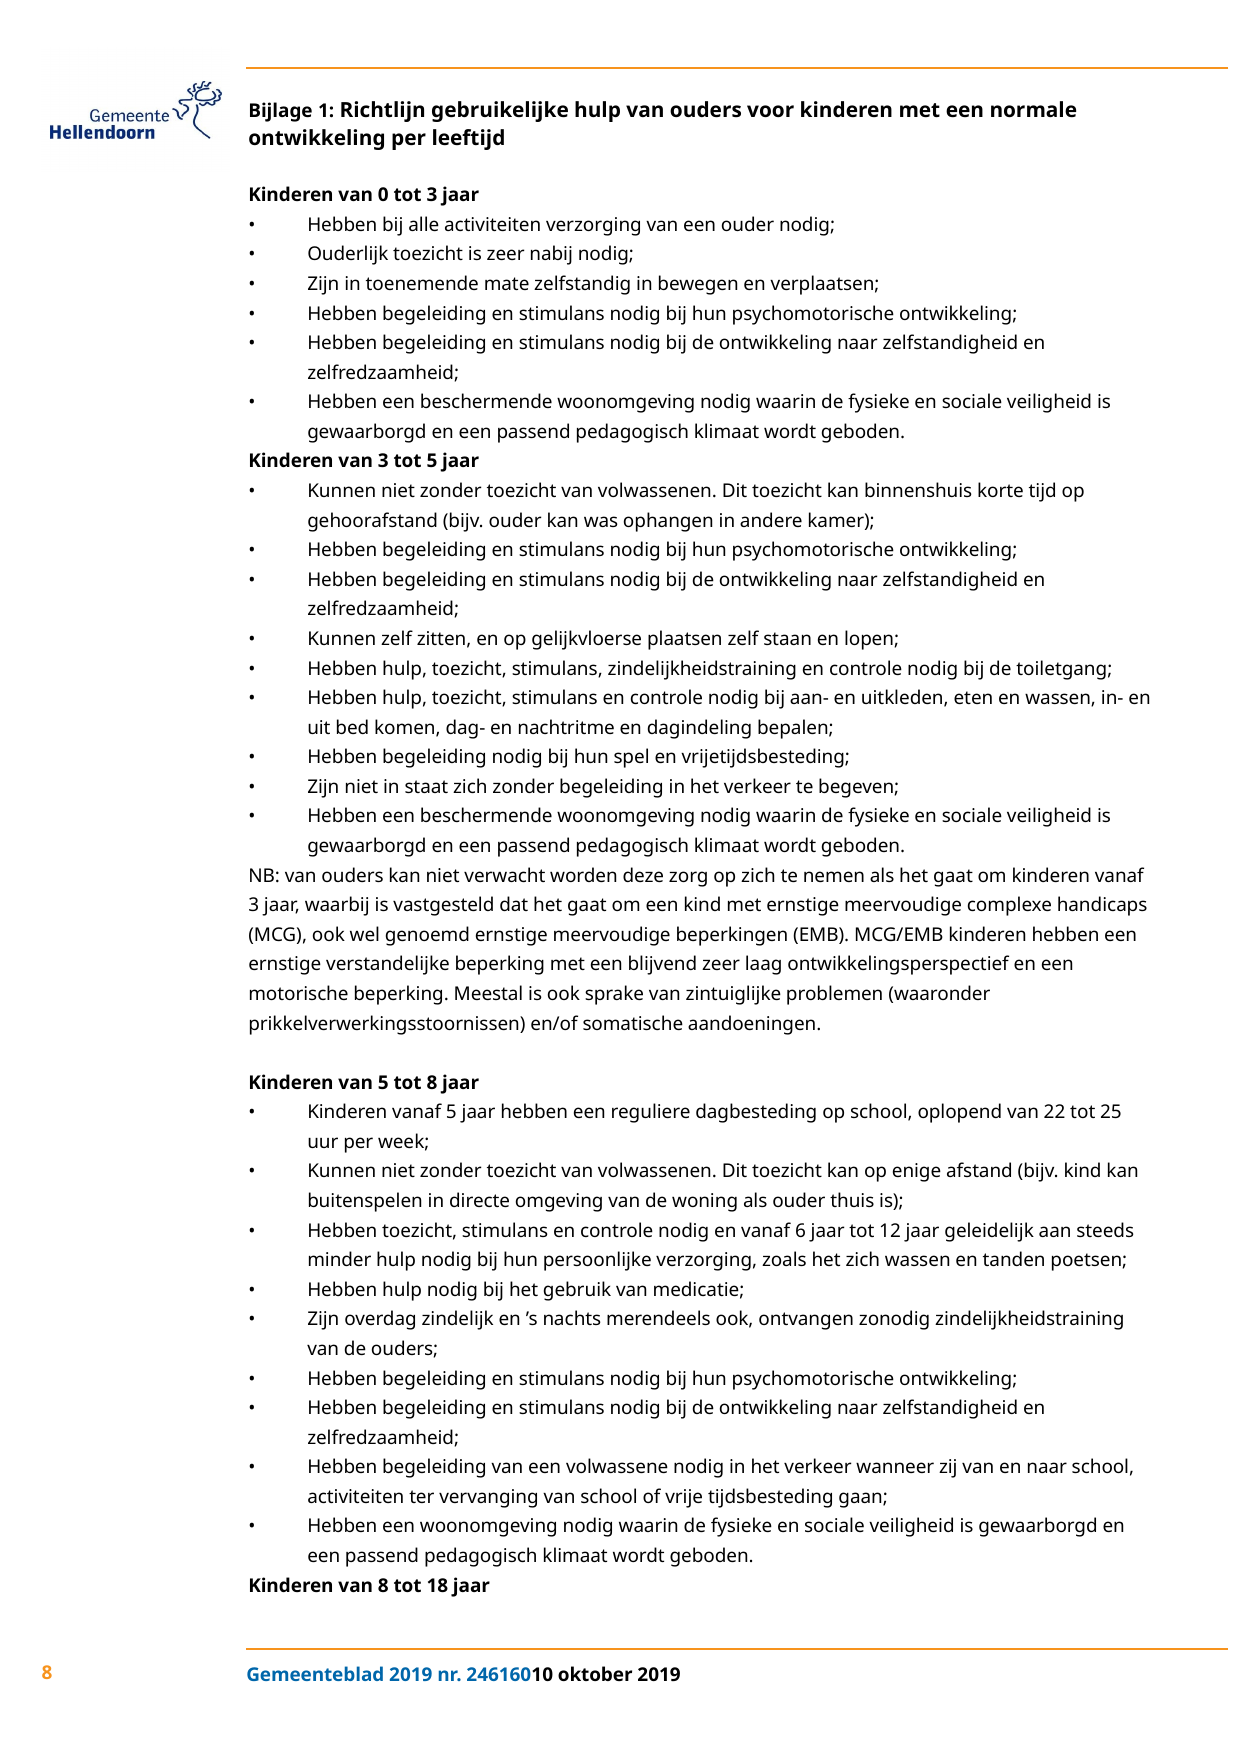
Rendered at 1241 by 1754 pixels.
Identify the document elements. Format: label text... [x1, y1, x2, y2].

list Hebben hulp nodig bij het gebruik van medicatie; [248, 1276, 1152, 1302]
list Hebben begeleiding en stimulans nodig bij hun psychomotorische ontwikkeling; [248, 536, 1152, 562]
list Hebben toezicht, stimulans en controle nodig en vanaf 6 jaar tot 12 jaar geleidelijk aan steeds minder hulp nodig bij hun persoonlijke verzorging, zoals het zich wassen en tanden poetsen; [248, 1217, 1152, 1272]
list Hebben een beschermende woonomgeving nodig waarin de fysieke en sociale veiligheid is gewaarborgd en een passend pedagogisch klimaat wordt geboden. [248, 388, 1152, 444]
list Hebben begeleiding en stimulans nodig bij hun psychomotorische ontwikkeling; [248, 300, 1152, 325]
list Kunnen niet zonder toezicht van volwassenen. Dit toezicht kan binnenshuis korte tijd op gehoorafstand (bijv. ouder kan was ophangen in andere kamer); [248, 477, 1152, 532]
list Hebben begeleiding van een volwassene nodig in het verkeer wanneer zij van en naar school, activiteiten ter vervanging van school of vrije tijdsbesteding gaan; [248, 1453, 1152, 1509]
text Kinderen van 8 tot 18 jaar [248, 1572, 1152, 1597]
list Kunnen zelf zitten, en op gelijkvloerse plaatsen zelf staan en lopen; [248, 625, 1152, 651]
list Hebben begeleiding en stimulans nodig bij de ontwikkeling naar zelfstandigheid en zelfredzaamheid; [248, 1394, 1152, 1449]
text Kinderen van 5 tot 8 jaar [248, 1069, 1152, 1094]
list Hebben een woonomgeving nodig waarin de fysieke en sociale veiligheid is gewaarborgd en een passend pedagogisch klimaat wordt geboden. [248, 1513, 1152, 1568]
list Zijn in toenemende mate zelfstandig in bewegen en verplaatsen; [248, 270, 1152, 296]
list Kunnen niet zonder toezicht van volwassenen. Dit toezicht kan op enige afstand (bijv. kind kan buitenspelen in directe omgeving van de woning als ouder thuis is); [248, 1158, 1152, 1213]
list Kinderen vanaf 5 jaar hebben een reguliere dagbesteding op school, oplopend van 22 tot 25 uur per week; [248, 1098, 1152, 1154]
text Bijlage 1: Richtlijn gebruikelijke hulp van ouders voor kinderen met een normale ontwikkeling per leeftijd [248, 95, 1152, 152]
list Hebben begeleiding en stimulans nodig bij de ontwikkeling naar zelfstandigheid en zelfredzaamheid; [248, 566, 1152, 621]
list Hebben begeleiding en stimulans nodig bij hun psychomotorische ontwikkeling; [248, 1365, 1152, 1390]
list Zijn overdag zindelijk en ’s nachts merendeels ook, ontvangen zonodig zindelijkheidstraining van de ouders; [248, 1306, 1152, 1361]
list Hebben hulp, toezicht, stimulans en controle nodig bij aan- en uitkleden, eten en wassen, in- en uit bed komen, dag- en nachtritme en dagindeling bepalen; [248, 684, 1152, 739]
list Hebben bij alle activiteiten verzorging van een ouder nodig; [248, 211, 1152, 237]
list Hebben een beschermende woonomgeving nodig waarin de fysieke en sociale veiligheid is gewaarborgd en een passend pedagogisch klimaat wordt geboden. [248, 803, 1152, 858]
list Ouderlijk toezicht is zeer nabij nodig; [248, 241, 1152, 266]
text NB: van ouders kan niet verwacht worden deze zorg op zich te nemen als het gaat om kinderen vanaf 3 jaar, waarbij is vastgesteld dat het gaat om een kind met ernstige meervoudige complexe handicaps (MCG), ook wel genoemd ernstige meervoudige beperkingen (EMB). MCG/EMB kinderen hebben een ernstige verstandelijke beperking met een blijvend zeer laag ontwikkelingsperspectief en een motorische beperking. Meestal is ook sprake van zintuiglijke problemen (waaronder prikkelverwerkingsstoornissen) en/of somatische aandoeningen. [248, 862, 1152, 1035]
text Kinderen van 3 tot 5 jaar [248, 448, 1152, 473]
list Hebben begeleiding en stimulans nodig bij de ontwikkeling naar zelfstandigheid en zelfredzaamheid; [248, 329, 1152, 384]
list Hebben hulp, toezicht, stimulans, zindelijkheidstraining en controle nodig bij de toiletgang; [248, 655, 1152, 680]
picture [41, 47, 231, 172]
text Kinderen van 0 tot 3 jaar [248, 181, 1152, 207]
list Zijn niet in staat zich zonder begeleiding in het verkeer te begeven; [248, 773, 1152, 799]
list Hebben begeleiding nodig bij hun spel en vrijetijdsbesteding; [248, 743, 1152, 769]
